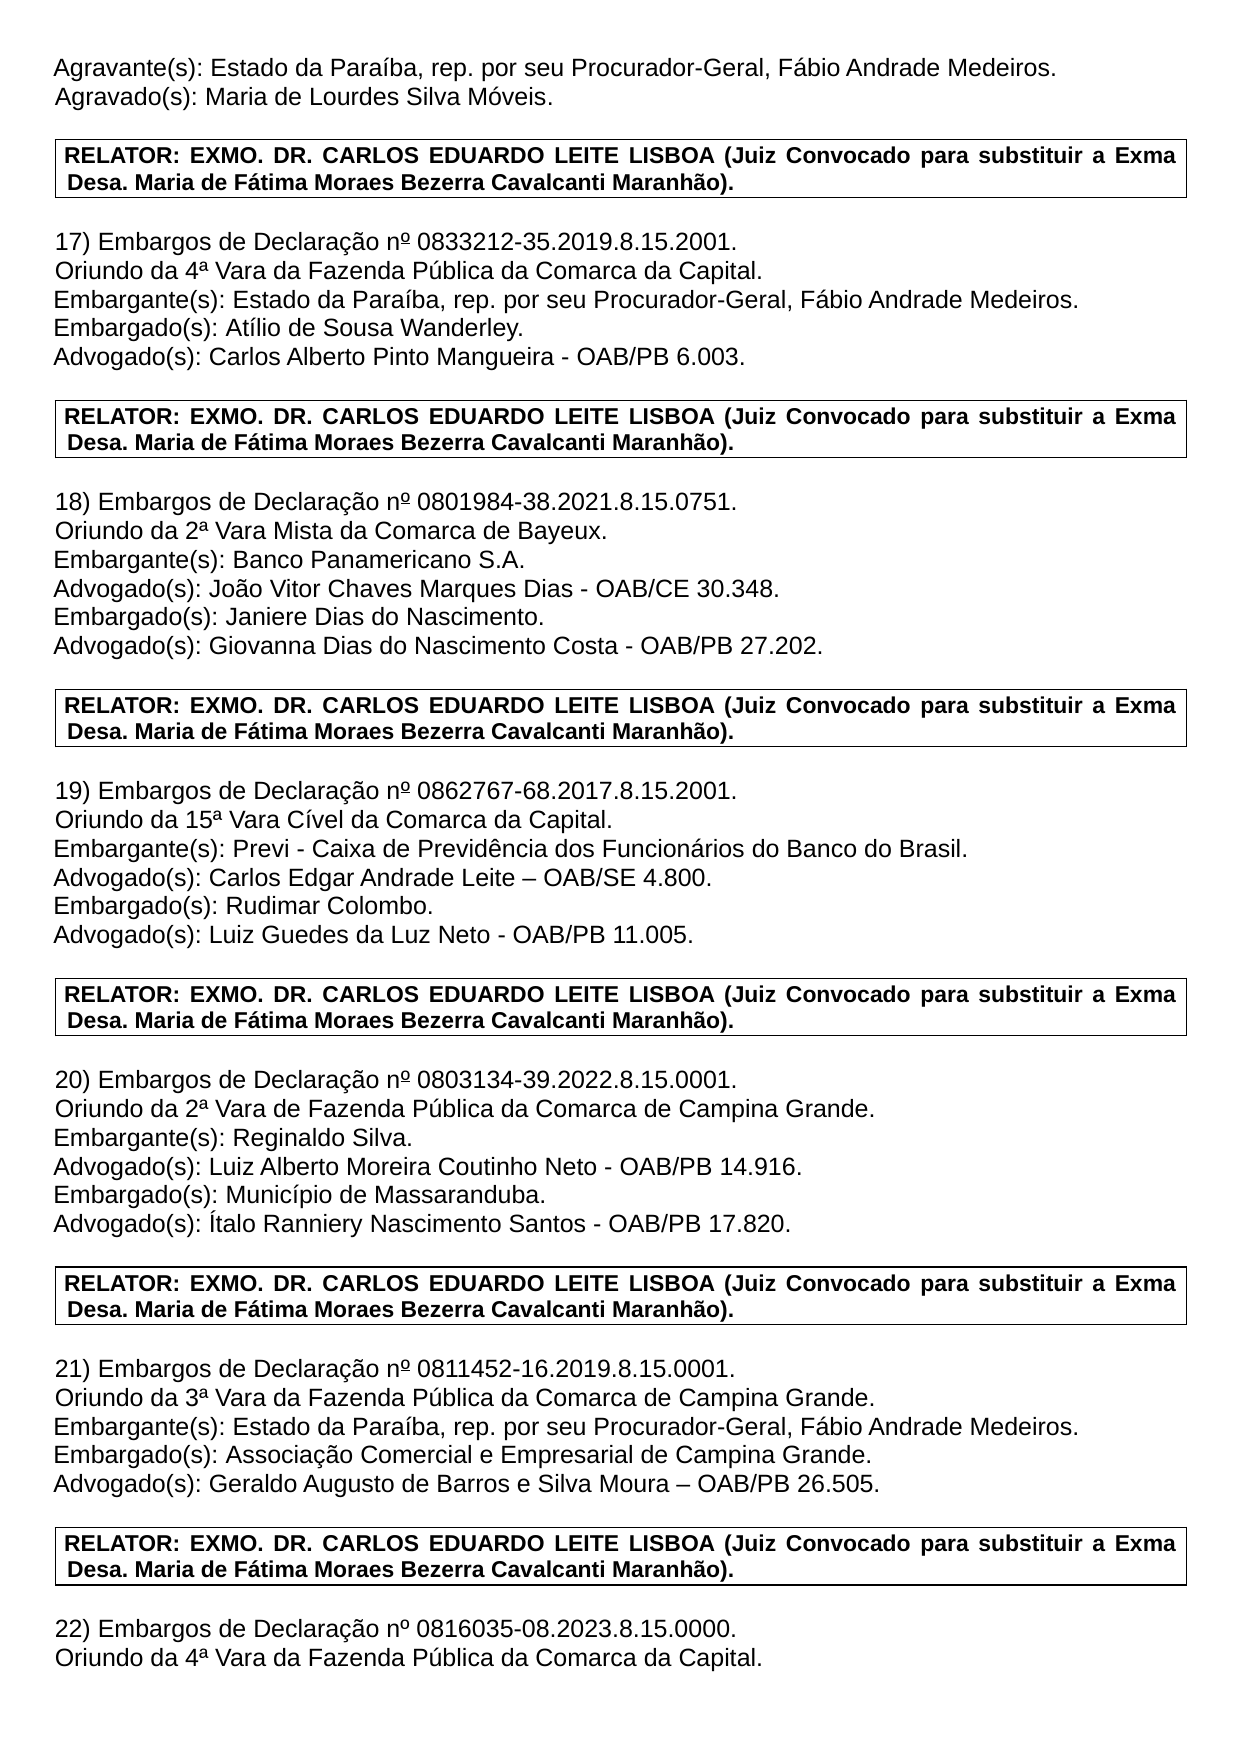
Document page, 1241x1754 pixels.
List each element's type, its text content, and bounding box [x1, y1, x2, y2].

text 17) Embargos de Declaração nº 0833212-35.2019.8.15.2001. [54, 227, 1187, 256]
text RELATOR: EXMO. DR. CARLOS EDUARDO LEITE LISBOA (Juiz Convocado para substituir a Exma Desa. Maria de Fátima Moraes Bezerra Cavalcanti Maranhão). [56, 1528, 1186, 1584]
text RELATOR: EXMO. DR. CARLOS EDUARDO LEITE LISBOA (Juiz Convocado para substituir a Exma Desa. Maria de Fátima Moraes Bezerra Cavalcanti Maranhão). [56, 1268, 1186, 1324]
text Embargado(s): Janiere Dias do Nascimento. [53, 602, 1187, 631]
text RELATOR: EXMO. DR. CARLOS EDUARDO LEITE LISBOA (Juiz Convocado para substituir a Exma Desa. Maria de Fátima Moraes Bezerra Cavalcanti Maranhão). [56, 401, 1186, 457]
text Oriundo da 3ª Vara da Fazenda Pública da Comarca de Campina Grande. [54, 1383, 1187, 1412]
text Oriundo da 4ª Vara da Fazenda Pública da Comarca da Capital. [54, 1643, 1187, 1672]
text Embargado(s): Município de Massaranduba. [53, 1180, 1187, 1209]
text 22) Embargos de Declaração nº 0816035-08.2023.8.15.0000. [54, 1614, 1187, 1643]
text Advogado(s): Luiz Guedes da Luz Neto - OAB/PB 11.005. [53, 920, 1187, 949]
text Embargante(s): Previ - Caixa de Previdência dos Funcionários do Banco do Brasil. [53, 834, 1187, 862]
text Advogado(s): João Vitor Chaves Marques Dias - OAB/CE 30.348. [53, 573, 1187, 602]
text Advogado(s): Luiz Alberto Moreira Coutinho Neto - OAB/PB 14.916. [53, 1151, 1187, 1180]
text Embargante(s): Banco Panamericano S.A. [53, 545, 1187, 573]
text Advogado(s): Giovanna Dias do Nascimento Costa - OAB/PB 27.202. [53, 631, 1187, 660]
text Agravado(s): Maria de Lourdes Silva Móveis. [54, 82, 1187, 111]
text 19) Embargos de Declaração nº 0862767-68.2017.8.15.2001. [54, 776, 1187, 805]
text 18) Embargos de Declaração nº 0801984-38.2021.8.15.0751. [54, 487, 1187, 516]
text Advogado(s): Geraldo Augusto de Barros e Silva Moura – OAB/PB 26.505. [53, 1469, 1187, 1498]
text Advogado(s): Carlos Edgar Andrade Leite – OAB/SE 4.800. [53, 862, 1187, 891]
text 20) Embargos de Declaração nº 0803134-39.2022.8.15.0001. [54, 1065, 1187, 1094]
text Agravante(s): Estado da Paraíba, rep. por seu Procurador-Geral, Fábio Andrade Medeiros. [53, 53, 1187, 82]
text RELATOR: EXMO. DR. CARLOS EDUARDO LEITE LISBOA (Juiz Convocado para substituir a Exma Desa. Maria de Fátima Moraes Bezerra Cavalcanti Maranhão). [56, 690, 1186, 746]
text Embargado(s): Atílio de Sousa Wanderley. [53, 313, 1187, 342]
text Embargante(s): Estado da Paraíba, rep. por seu Procurador-Geral, Fábio Andrade Medeiros. [53, 1412, 1187, 1440]
text Embargante(s): Estado da Paraíba, rep. por seu Procurador-Geral, Fábio Andrade Medeiros. [53, 284, 1187, 313]
text RELATOR: EXMO. DR. CARLOS EDUARDO LEITE LISBOA (Juiz Convocado para substituir a Exma Desa. Maria de Fátima Moraes Bezerra Cavalcanti Maranhão). [56, 140, 1186, 197]
text Advogado(s): Carlos Alberto Pinto Mangueira - OAB/PB 6.003. [53, 342, 1187, 371]
text Advogado(s): Ítalo Ranniery Nascimento Santos - OAB/PB 17.820. [53, 1209, 1187, 1238]
text Oriundo da 2ª Vara de Fazenda Pública da Comarca de Campina Grande. [54, 1094, 1187, 1123]
text RELATOR: EXMO. DR. CARLOS EDUARDO LEITE LISBOA (Juiz Convocado para substituir a Exma Desa. Maria de Fátima Moraes Bezerra Cavalcanti Maranhão). [56, 979, 1186, 1035]
text 21) Embargos de Declaração nº 0811452-16.2019.8.15.0001. [54, 1354, 1187, 1383]
text Embargado(s): Rudimar Colombo. [53, 891, 1187, 920]
text Oriundo da 2ª Vara Mista da Comarca de Bayeux. [54, 516, 1187, 545]
text Embargado(s): Associação Comercial e Empresarial de Campina Grande. [53, 1440, 1187, 1469]
text Oriundo da 15ª Vara Cível da Comarca da Capital. [54, 805, 1187, 834]
text Oriundo da 4ª Vara da Fazenda Pública da Comarca da Capital. [54, 256, 1187, 284]
text Embargante(s): Reginaldo Silva. [53, 1123, 1187, 1151]
